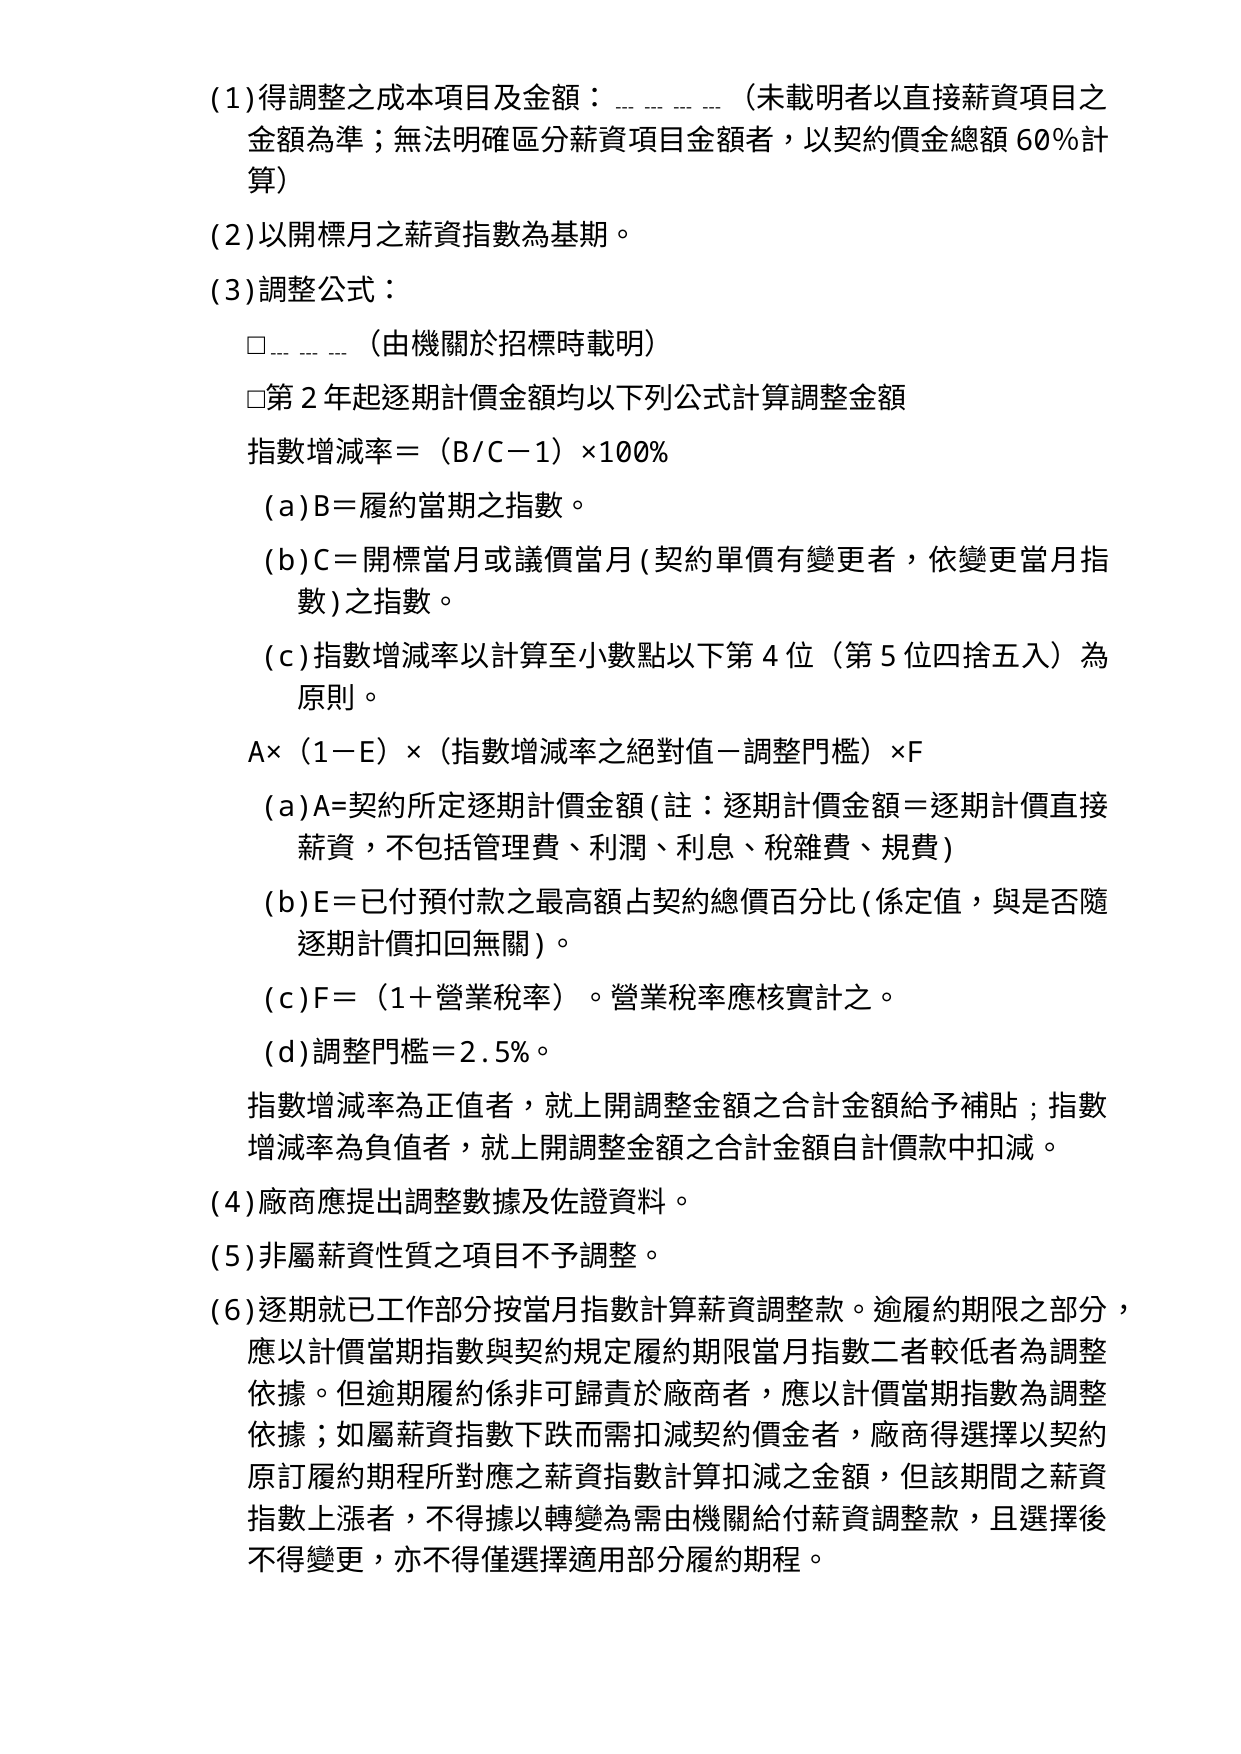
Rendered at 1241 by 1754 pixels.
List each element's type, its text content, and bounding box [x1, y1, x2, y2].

text (b)C＝開標當月或議價當月(契約單價有變更者，依變更當月指數)之指數。 [260, 537, 1109, 621]
text □﹍﹍﹍（由機關於招標時載明） [247, 321, 1109, 362]
text (4)廠商應提出調整數據及佐證資料。 [206, 1179, 1109, 1221]
text (2)以開標月之薪資指數為基期。 [206, 212, 1109, 254]
text (a)B＝履約當期之指數。 [260, 483, 1109, 525]
text 指數增減率為正值者，就上開調整金額之合計金額給予補貼﹔指數增減率為負值者，就上開調整金額之合計金額自計價款中扣減。 [247, 1083, 1109, 1167]
text (5)非屬薪資性質之項目不予調整。 [206, 1233, 1109, 1275]
text (3)調整公式： [206, 267, 1109, 308]
text (d)調整門檻＝2.5%。 [260, 1029, 1109, 1071]
text (c)指數增減率以計算至小數點以下第4位（第5位四捨五入）為原則。 [260, 633, 1109, 717]
text (1)得調整之成本項目及金額：﹍﹍﹍﹍（未載明者以直接薪資項目之金額為準；無法明確區分薪資項目金額者，以契約價金總額60％計算） [206, 75, 1109, 200]
text (a)A=契約所定逐期計價金額(註：逐期計價金額＝逐期計價直接薪資，不包括管理費、利潤、利息、稅雜費、規費) [260, 783, 1109, 867]
text A×（1－E）×（指數增減率之絕對值－調整門檻）×F [247, 729, 1109, 771]
text 指數增減率＝（B/C－1）×100% [247, 429, 1109, 471]
text (b)E＝已付預付款之最高額占契約總價百分比(係定值，與是否隨逐期計價扣回無關)。 [260, 879, 1109, 962]
text (6)逐期就已工作部分按當月指數計算薪資調整款。逾履約期限之部分，應以計價當期指數與契約規定履約期限當月指數二者較低者為調整依據。但逾期履約係非可歸責於廠商者，應以計價當期指數為調整依據；如屬薪資指數下跌而需扣減契約價金者，廠商得選擇以契約原訂履約期程所對應之薪資指數計算扣減之金額，但該期間之薪資指數上漲者，不得據以轉變為需由機關給付薪資調整款，且選擇後不得變更，亦不得僅選擇適用部分履約期程。 [206, 1287, 1109, 1579]
text (c)F＝（1＋營業稅率）。營業稅率應核實計之。 [260, 975, 1109, 1017]
text □第2年起逐期計價金額均以下列公式計算調整金額 [247, 375, 1109, 417]
